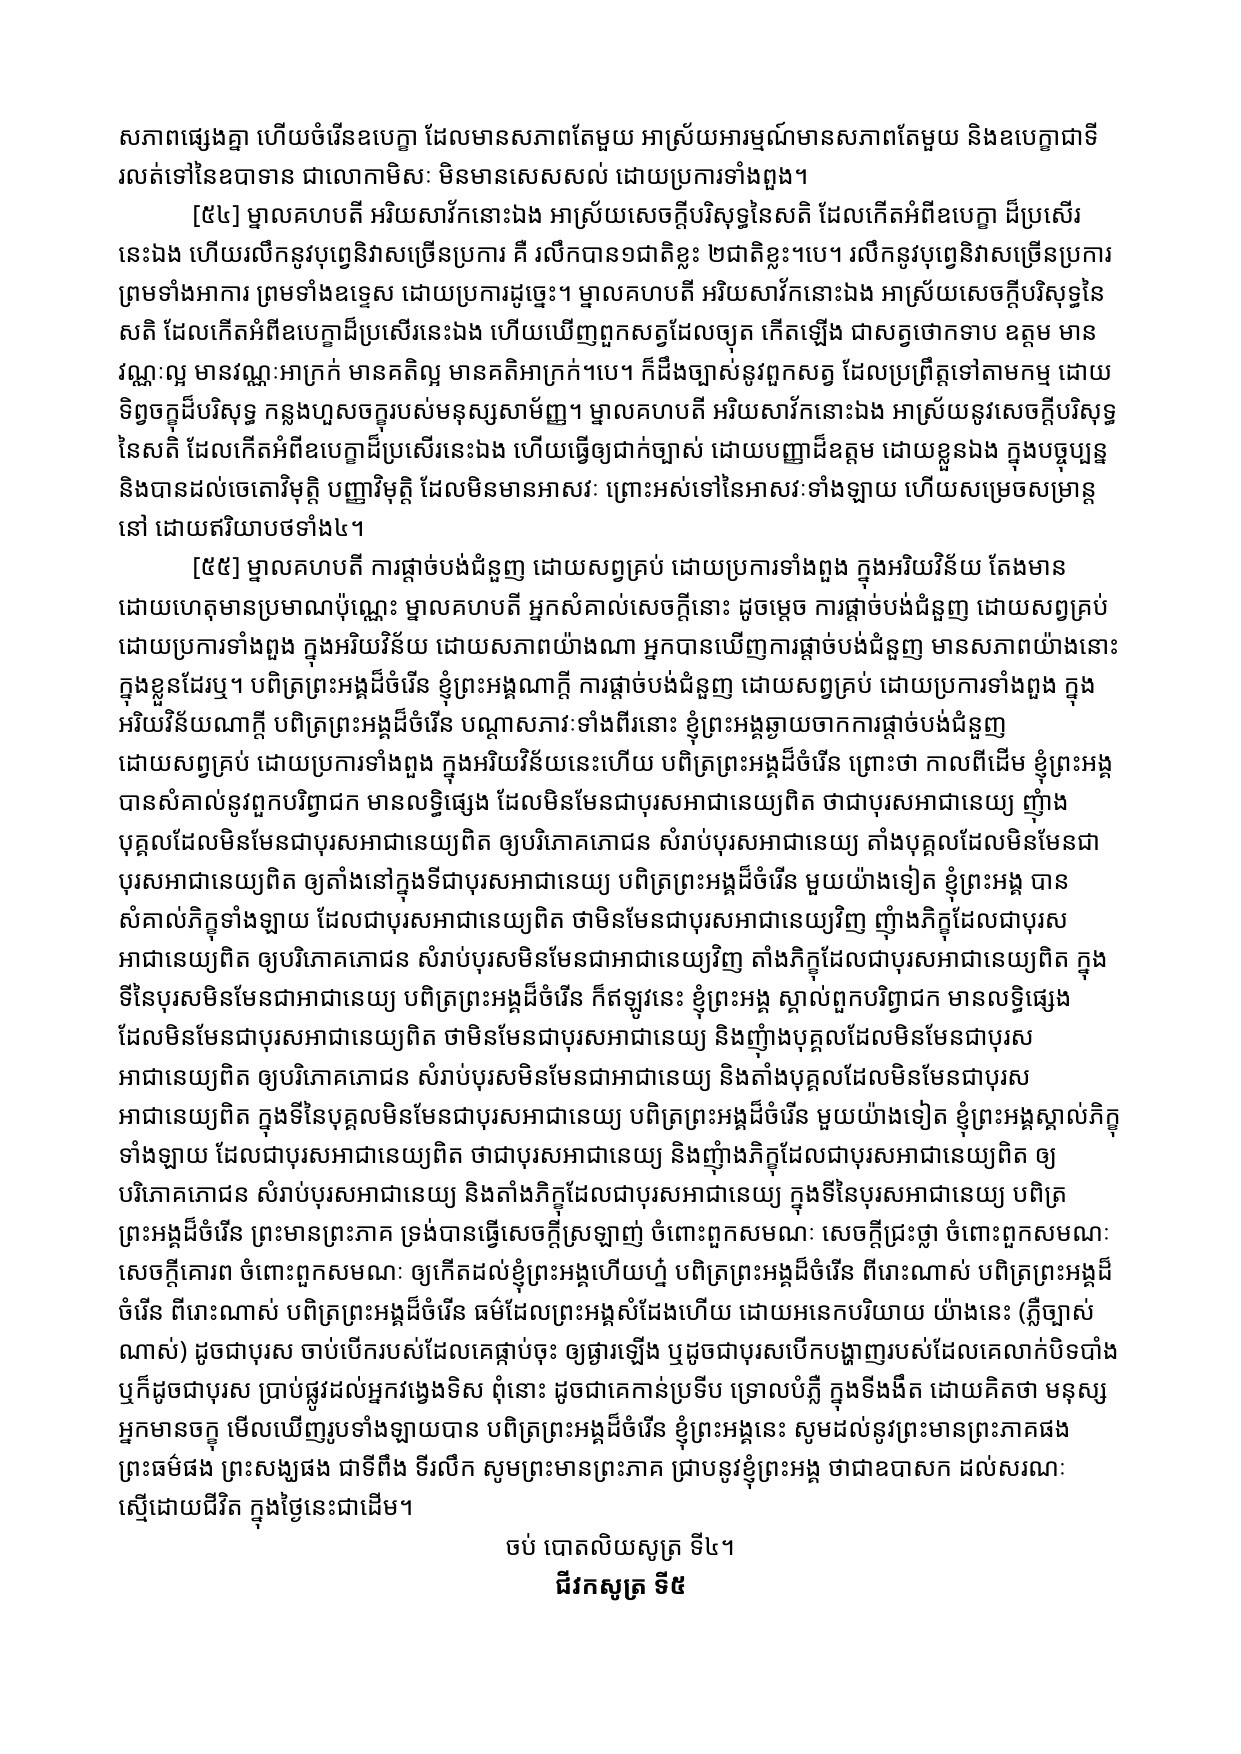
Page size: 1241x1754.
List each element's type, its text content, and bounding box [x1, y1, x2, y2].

text [៥៣] ម្នាលគហបតី ដូចជាដងព្រៃស្តុក នៅជិតស្រុក ឬនិគម មានដើមឈើក្នុងព្រៃនោះ ជាឈើមានផ្លែផ្អែមផង មានផ្លែដ៏ច្រើនផង សូម្បីផ្លែណាមួយ ក៏មិនជ្រុះចុះលើផែនដីឡើយ ទើបមានបុរសម្នាក់ ជាអ្នកត្រូវការដោយផ្លែ ស្វែងរកផ្លែ ត្រាច់ទៅ​ស្វែងរកផ្លែ ក៏ដើរ​មកដល់ បុរសនោះ ដើរចូលទៅកាន់ដងព្រៃនោះ ឃើញដើម​ឈើនោះ មានផ្លែផ្អែមផង មានផ្លែច្រើនផង ទើបបុរសនោះ គិតយ៉ាងនេះថា ឈើនេះឯង​មានផ្លែផ្អែមផង មានផ្លែច្រើនផង សូម្បីផ្លែណាមួយ ក៏មិនជ្រុះចុះលើផែនដីឡើយ ឯអាត្មាអញ ក៏ចេះឡើងឈើដែរ បើដូច្នោះ មានតែអាត្មាអញឡើងកាន់ដើមឈើ​នេះ ហើយទំពាស៊ីត្រាតែឆ្អែតផង ដក់ថ្នក់ផង លុះបុរសនោះគិតហើយ ក៏ឡើងកាន់ដើមឈើ​នោះ ទំពាស៊ីត្រាតែឆ្អែតផង ដក់ថ្នក់ផង កាលនោះ មានបុរសជាគំរប់ពីរ ជាអ្នក​ត្រូវការ​ដោយផ្លែ ស្វែងរកផ្លែ ត្រាច់ទៅស្វែងរកផ្លែ ក៏កាន់យកដឹងដ៏មុត ដើរមកដល់ បុរសនោះ ចូលទៅកាន់ដងព្រៃនោះ ហើយឃើញដើមឈើនោះ មានផ្លែផ្អែមផង មានផ្លែ​ច្រើនផង ទើបបុរសនោះ គិតយ៉ាងនេះថា ឈើនេះឯង មានផ្លែផ្អែម មានផ្លែច្រើនផង សូម្បី​ផ្លែ​ណាមួយ មិនជ្រុះចុះលើផែនដីឡើយ ឯអាត្មាអញ ក៏មិនចេះឡើងដើមឈើឡើយ បើដូច្នោះ មានតែអាត្មាអញ កាប់ដើមឈើនេះត្រង់គល់ ហើយទំពាស៊ីត្រាតែឆ្អែតផង ដក់ថ្នក់ផង លុះបុរសនោះគិតហើយ ក៏កាប់ដើមឈើនោះត្រង់គល់ ម្នាលគហបតី អ្នក​សំគាល់សេចក្តីនោះ ថាដូចម្តេច បុរសដែល​ឡើងដើមឈើមុនគេនោះ បើមិនចុះ​មក​ដោយរហ័សទេ កាលដែលដើមឈើនោះរលំចុះ គប្បីបាក់ដៃ បាក់ជើង បំបាក់អវយវៈ​តូចធំណានីមួយ របស់បុរស​នោះ បុរសនោះ គប្បីដល់សេចក្តីស្លាប់ ឬសេចក្តី​ទុក្ខជិត​នឹង​ស្លាប់ ព្រោះផ្លែឈើនោះ ជាហេតុ មែនឬទេ។ ព្រះករុណា​ព្រះអង្គ។ ម្នាលគហបតី អរិយសាវ័ក តែងពិចារណាដូច្នេះថា ព្រះមានព្រះភាគ ទ្រង់សំដែងហើយថា កាមទាំង​ឡាយ មានឧបមាដោយផ្លែឈើ មានទុក្ខច្រើន មាន​សេចក្តីចង្អៀតចង្អល់ច្រើន ទោស​មាន​ច្រើន​ប្រការ ក្នុងកាមទាំងនេះ យ៉ាងនោះឯង អរិយ​សាវ័កឃើញសេចក្តីនេះ តាមពិត ដោយ​ប្រាជ្ញាដ៏ប្រពៃយ៉ាងនេះហើយ ក៏លះបង់ឧបេក្ខា ដែលមានសភាព​ផ្សេងគ្នា អាស្រ័យ​អារម្មណ៍​មានសភាព​ផ្សេងគ្នា ហើយចំរើនឧបេក្ខា ដែល​មានសភាព​តែមួយ អាស្រ័យ​អារម្មណ៍​មានសភាព​តែមួយ និងឧបេក្ខា​ជាទី​រលត់​ទៅនៃ​ឧបាទាន ជាលោកាមិសៈ មិនមានសេសសល់ ដោយប្រការទាំងពួង។ [118, 118, 1122, 191]
text ចប់ បោតលិយសូត្រ ទី៤។ [118, 1528, 1122, 1562]
text [៥៤] ម្នាលគហបតី អរិយសាវ័កនោះឯង អាស្រ័យសេចក្តីបរិសុទ្ធនៃសតិ ដែល​កើតអំពីឧបេក្ខា ដ៏ប្រសើរនេះឯង ហើយរលឹកនូវបុព្វេនិវាសច្រើនប្រការ គឺ រលឹកបាន​១ជាតិខ្លះ ២ជាតិខ្លះ។បេ។ រលឹកនូវបុព្វេនិវាសច្រើនប្រការ ព្រមទាំងអាការ ព្រមទាំង​ឧទ្ទេស ដោយប្រការដូច្នេះ។ ម្នាលគហបតី អរិយសាវ័កនោះឯង អាស្រ័យ​សេចក្តី​បរិសុទ្ធនៃ​សតិ ដែលកើតអំពី​ឧបេក្ខាដ៏ប្រសើរនេះឯង ហើយឃើញពួកសត្វដែលច្យុត កើតឡើង ជាសត្វថោកទាប ឧត្តម មានវណ្ណៈល្អ មានវណ្ណៈ​អាក្រក់ មានគតិល្អ មានគតិ​អាក្រក់។បេ។ ក៏ដឹងច្បាស់នូវពួកសត្វ ដែលប្រព្រឹត្តទៅតាមកម្ម ដោយទិព្វចក្ខុដ៏បរិសុទ្ធ កន្លងហួស​ចក្ខុរបស់មនុស្សសាម័ញ្ញ។ ម្នាលគហបតី អរិយសាវ័កនោះឯង អាស្រ័យ​នូវ​សេចក្តី​បរិសុទ្ធនៃ​សតិ ដែលកើតអំពី​ឧបេក្ខាដ៏ប្រសើរនេះឯង ហើយធ្វើឲ្យជាក់ច្បាស់ ដោយបញ្ញាដ៏ឧត្តម ដោយខ្លួនឯង ក្នុងបច្ចុប្បន្ន និងបានដល់ចេតោវិមុត្តិ បញ្ញាវិមុត្តិ ដែល​មិនមានអាសវៈ ព្រោះអស់ទៅនៃអាសវៈទាំងឡាយ ហើយសម្រេចសម្រាន្តនៅ ដោយឥរិយាបថទាំង៤។ [118, 196, 1122, 544]
text [៥៥] ម្នាលគហបតី ការផ្តាច់បង់ជំនួញ ដោយសព្វគ្រប់ ដោយប្រការទាំងពួង ក្នុងអរិយវិន័យ តែងមានដោយហេតុមានប្រមាណ​ប៉ុណ្ណេះ ម្នាលគហបតី អ្នកសំគាល់​សេចក្តីនោះ ដូចម្តេច ការផ្តាច់បង់ជំនួញ ដោយសព្វគ្រប់ ដោយប្រការទាំងពួង ក្នុង​អរិយវិន័យ ដោយសភាពយ៉ាងណា អ្នកបានឃើញការផ្តាច់បង់ជំនួញ មានសភាព​យ៉ាង​នោះ ក្នុងខ្លួនដែរឬ។ បពិត្រព្រះអង្គដ៏ចំរើន ខ្ញុំព្រះអង្គណាក្តី ការផ្តាច់បង់ជំនួញ ដោយសព្វគ្រប់ ដោយប្រការទាំងពួង ក្នុងអរិយវិន័យណាក្តី បពិត្រព្រះអង្គដ៏ចំរើន បណ្តាសភាវៈ​ទាំងពីរនោះ ខ្ញុំព្រះអង្គឆ្ងាយចាកការផ្តាច់បង់ជំនួញ ដោយសព្វគ្រប់ ដោយប្រការទាំងពួង ក្នុងអរិយវិន័យនេះហើយ បពិត្រព្រះអង្គដ៏ចំរើន ព្រោះថា កាលពី​ដើម ខ្ញុំព្រះអង្គ បានសំគាល់នូវពួកបរិព្វាជក មានលទ្ធិផ្សេង ដែលមិនមែនជាបុរស​អាជានេយ្យពិត ថាជាបុរសអាជានេយ្យ ញុំាងបុគ្គលដែលមិនមែនជាបុរសអាជានេយ្យ​ពិត ឲ្យបរិភោគភោជន សំរាប់បុរសអាជានេយ្យ តាំងបុគ្គលដែល​មិនមែន​ជាបុរសអាជានេយ្យពិត ឲ្យតាំងនៅក្នុងទីជាបុរសអាជានេយ្យ បពិត្រព្រះអង្គដ៏ចំរើន មួយ​យ៉ាងទៀត ខ្ញុំព្រះអង្គ បានសំគាល់ភិក្ខុទាំងឡាយ ដែលជាបុរសអាជានេយ្យពិត ថាមិនមែន​ជាបុរសអាជានេយ្យវិញ ញុំាងភិក្ខុដែលជាបុរសអាជានេយ្យពិត ឲ្យ​បរិភោគ​ភោជន សំរាប់បុរសមិនមែនជាអាជានេយ្យវិញ តាំងភិក្ខុដែលជាបុរសអាជានេយ្យពិត ក្នុងទីនៃបុរសមិនមែនជាអាជានេយ្យ បពិត្រព្រះអង្គដ៏ចំរើន ក៏ឥឡូវនេះ ខ្ញុំព្រះអង្គ ស្គាល់​ពួកបរិព្វាជក មានលទ្ធិផ្សេង ដែលមិនមែនជាបុរសអាជានេយ្យពិត ថាមិនមែន​ជាបុរសអាជានេយ្យ និងញុំាង​បុគ្គលដែលមិនមែនជាបុរសអាជានេយ្យពិត ឲ្យ​បរិភោគ​ភោជន សំរាប់បុរសមិនមែនជាអាជានេយ្យ និងតាំងបុគ្គល​ដែលមិនមែន​ជាបុរសអាជានេយ្យពិត ក្នុងទី​នៃបុគ្គលមិនមែនជាបុរសអាជានេយ្យ បពិត្រព្រះអង្គដ៏ចំរើន មួយយ៉ាងទៀត ខ្ញុំព្រះអង្គស្គាល់ភិក្ខុទាំងឡាយ ដែលជាបុរសអាជានេយ្យពិត ថាជាបុរសអាជានេយ្យ និងញុំាងភិក្ខុដែល​ជាបុរសអាជានេយ្យពិត ឲ្យបរិភោគភោជន សំរាប់បុរសអាជានេយ្យ និងតាំង​ភិក្ខុដែល​ជាបុរសអាជានេយ្យ ក្នុងទីនៃបុរស​អាជានេយ្យ បពិត្រព្រះអង្គដ៏ចំរើន ព្រះមានព្រះភាគ ទ្រង់បានធ្វើសេចក្តីស្រឡាញ់ ចំពោះពួកសមណៈ សេចក្តីជ្រះថ្លា ចំពោះពួកសមណៈ សេចក្តីគោរព ចំពោះពួកសមណៈ ឲ្យកើតដល់ខ្ញុំព្រះអង្គហើយហ្ន៎ បពិត្រព្រះអង្គដ៏ចំរើន ពីរោះណាស់ បពិត្រព្រះអង្គដ៏ចំរើន ពីរោះណាស់ បពិត្រព្រះអង្គដ៏ចំរើន ធម៌ដែល​ព្រះអង្គ​សំដែងហើយ ដោយអនេកបរិយាយ យ៉ាងនេះ (ភ្លឺច្បាស់ណាស់) ដូចជាបុរស ចាប់បើករបស់ដែលគេផ្កាប់ចុះ ឲ្យផ្ងារឡើង ឬដូចជាបុរសបើកបង្ហាញរបស់​ដែលគេ​លាក់បិទបាំង ឬក៏ដូចជាបុរស ប្រាប់ផ្លូវដល់អ្នកវង្វេងទិស ពុំនោះ ដូចជាគេកាន់ប្រទីប ទ្រោលបំភ្លឺ ក្នុងទីងងឹត ដោយគិតថា មនុស្សអ្នកមានចក្ខុ មើលឃើញរូបទាំងឡាយបាន បពិត្រព្រះអង្គដ៏ចំរើន ខ្ញុំព្រះអង្គនេះ សូមដល់នូវព្រះមានព្រះភាគផង ព្រះធម៌ផង ព្រះសង្ឃផង ជាទីពឹង ទីរលឹក សូមព្រះមានព្រះភាគ ជ្រាបនូវខ្ញុំព្រះអង្គ ថាជាឧបាសក ដល់សរណៈ ស្មើដោយជីវិត ក្នុងថ្ងៃនេះជាដើម។ [118, 549, 1122, 1523]
text ជីវកសូត្រ ទី៥ [118, 1567, 1122, 1601]
